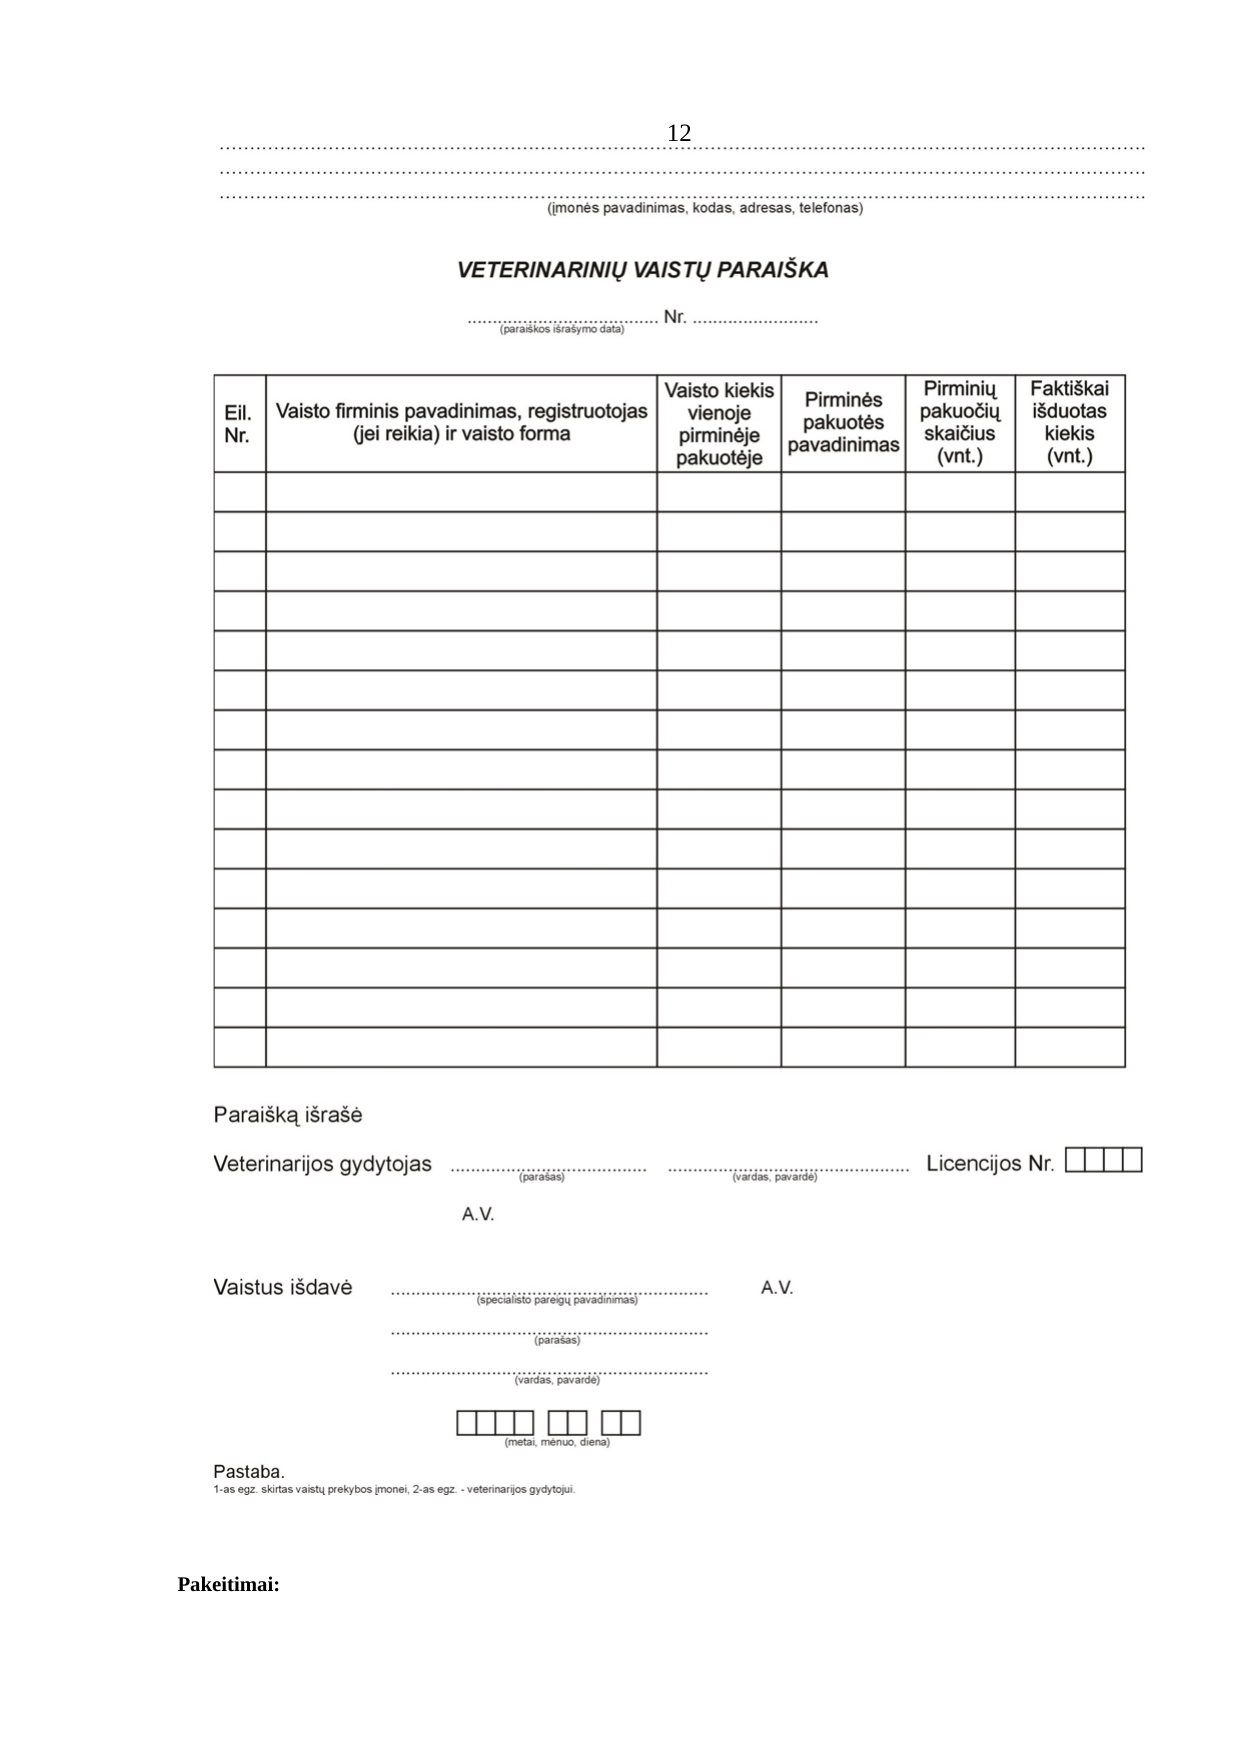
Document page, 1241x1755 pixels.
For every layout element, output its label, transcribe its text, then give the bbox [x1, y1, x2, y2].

text Pakeitimai: [177, 1572, 1181, 1596]
